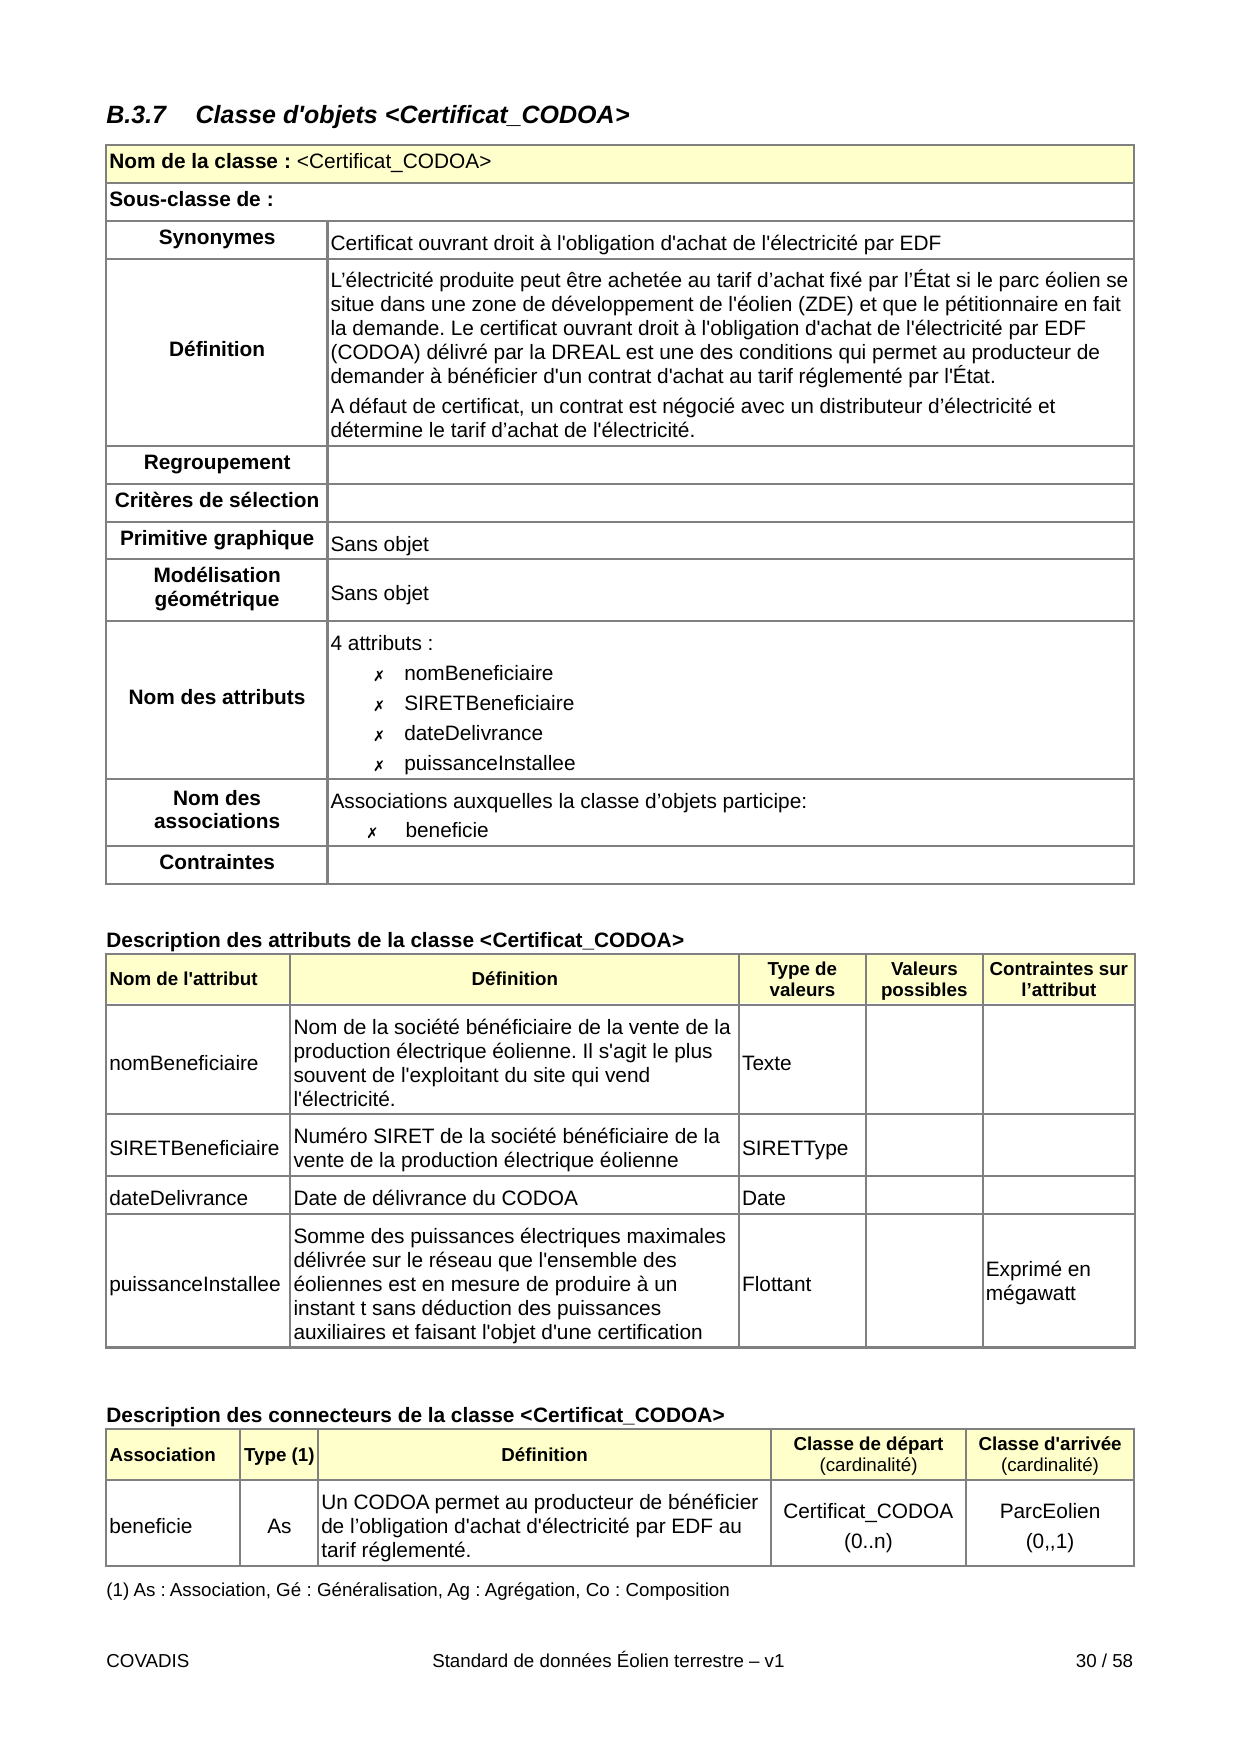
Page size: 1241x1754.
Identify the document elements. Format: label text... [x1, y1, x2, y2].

table_cell Somme des puissances électriques maximales délivrée sur le réseau que l'ensemble des éoliennes est en mesure de produire à un instant t sans déduction des puissances auxiliaires et faisant l'objet d'une certification [291, 1215, 738, 1346]
table_cell Sous-classe de : [107, 184, 1133, 219]
table_cell Flottant [740, 1215, 865, 1346]
table_cell Modélisation géométrique [107, 560, 326, 620]
table_cell Nom de la société bénéficiaire de la vente de la production électrique éolienne. Il s'agit le plus souvent de l'exploitant du site qui vend l'électricité. [291, 1006, 738, 1113]
table_cell [984, 1006, 1134, 1113]
table_cell SIRETBeneficiaire [107, 1115, 289, 1175]
subtitle Classe d'objets <Certificat_CODOA> [106, 100, 1134, 129]
table_cell Sans objet [329, 560, 1133, 620]
table_cell [867, 1006, 982, 1113]
table_cell nomBeneficiaire [107, 1006, 289, 1113]
table_cell Texte [740, 1006, 865, 1113]
table_header Définition [319, 1430, 770, 1479]
table_header Nom de l'attribut [107, 955, 289, 1003]
table_cell Contraintes [107, 847, 326, 883]
table_cell Date de délivrance du CODOA [291, 1177, 738, 1213]
table_cell dateDelivrance [107, 1177, 289, 1213]
table_cell [984, 1115, 1134, 1175]
table_cell Associations auxquelles la classe d’objets participe: beneficie [329, 780, 1133, 845]
table_cell [329, 485, 1133, 521]
table_cell [867, 1177, 982, 1213]
table_header Type (1) [241, 1430, 317, 1479]
table_cell [329, 847, 1133, 883]
table_cell [329, 447, 1133, 483]
table_cell Sans objet [329, 523, 1133, 558]
table_cell L’électricité produite peut être achetée au tarif d’achat fixé par l’État si le parc éolien se situe dans une zone de développement de l'éolien (ZDE) et que le pétitionnaire en fait la demande. Le certificat ouvrant droit à l'obligation d'achat de l'électricité par EDF (CODOA) délivré par la DREAL est une des conditions qui permet au producteur de demander à bénéficier d'un contrat d'achat au tarif réglementé par l'État. A défaut de certificat, un contrat est négocié avec un distributeur d’électricité et détermine le tarif d’achat de l'électricité. [329, 260, 1133, 445]
table_cell Critères de sélection [107, 485, 326, 521]
table_cell Un CODOA permet au producteur de bénéficier de l’obligation d'achat d'électricité par EDF au tarif réglementé. [319, 1481, 770, 1564]
table_cell Regroupement [107, 447, 326, 483]
table_cell Numéro SIRET de la société bénéficiaire de la vente de la production électrique éolienne [291, 1115, 738, 1175]
table_cell [984, 1177, 1134, 1213]
text (1) As : Association, Gé : Généralisation, Ag : Agrégation, Co : Composition [106, 1578, 1134, 1600]
table_cell Nom des attributs [107, 622, 326, 777]
table_cell Date [740, 1177, 865, 1213]
table_header Type de valeurs [740, 955, 865, 1003]
subtitle Description des attributs de la classe <Certificat_CODOA> [106, 928, 1134, 952]
table_cell SIRETType [740, 1115, 865, 1175]
table_cell [867, 1215, 982, 1346]
table_cell 4 attributs : nomBeneficiaire SIRETBeneficiaire dateDelivrance puissanceInstallee [329, 622, 1133, 777]
table_cell Nom des associations [107, 780, 326, 845]
table_cell Synonymes [107, 222, 326, 257]
table_header Classe de départ (cardinalité) [772, 1430, 965, 1479]
table_cell beneficie [107, 1481, 239, 1564]
table_cell [867, 1115, 982, 1175]
table_header Contraintes sur l’attribut [984, 955, 1134, 1003]
subtitle Description des connecteurs de la classe <Certificat_CODOA> [106, 1403, 1134, 1427]
table_header Valeurs possibles [867, 955, 982, 1003]
table_cell Certificat ouvrant droit à l'obligation d'achat de l'électricité par EDF [329, 222, 1133, 257]
table_header Nom de la classe : <Certificat_CODOA> [107, 146, 1133, 182]
table_cell Exprimé en mégawatt [984, 1215, 1134, 1346]
table_cell Primitive graphique [107, 523, 326, 558]
table_cell Définition [107, 260, 326, 445]
table_cell As [241, 1481, 317, 1564]
table_header Classe d'arrivée (cardinalité) [967, 1430, 1133, 1479]
table_header Association [107, 1430, 239, 1479]
table_cell Certificat_CODOA (0..n) [772, 1481, 965, 1564]
table_cell puissanceInstallee [107, 1215, 289, 1346]
table_header Définition [291, 955, 738, 1003]
table_cell ParcEolien (0,,1) [967, 1481, 1133, 1564]
